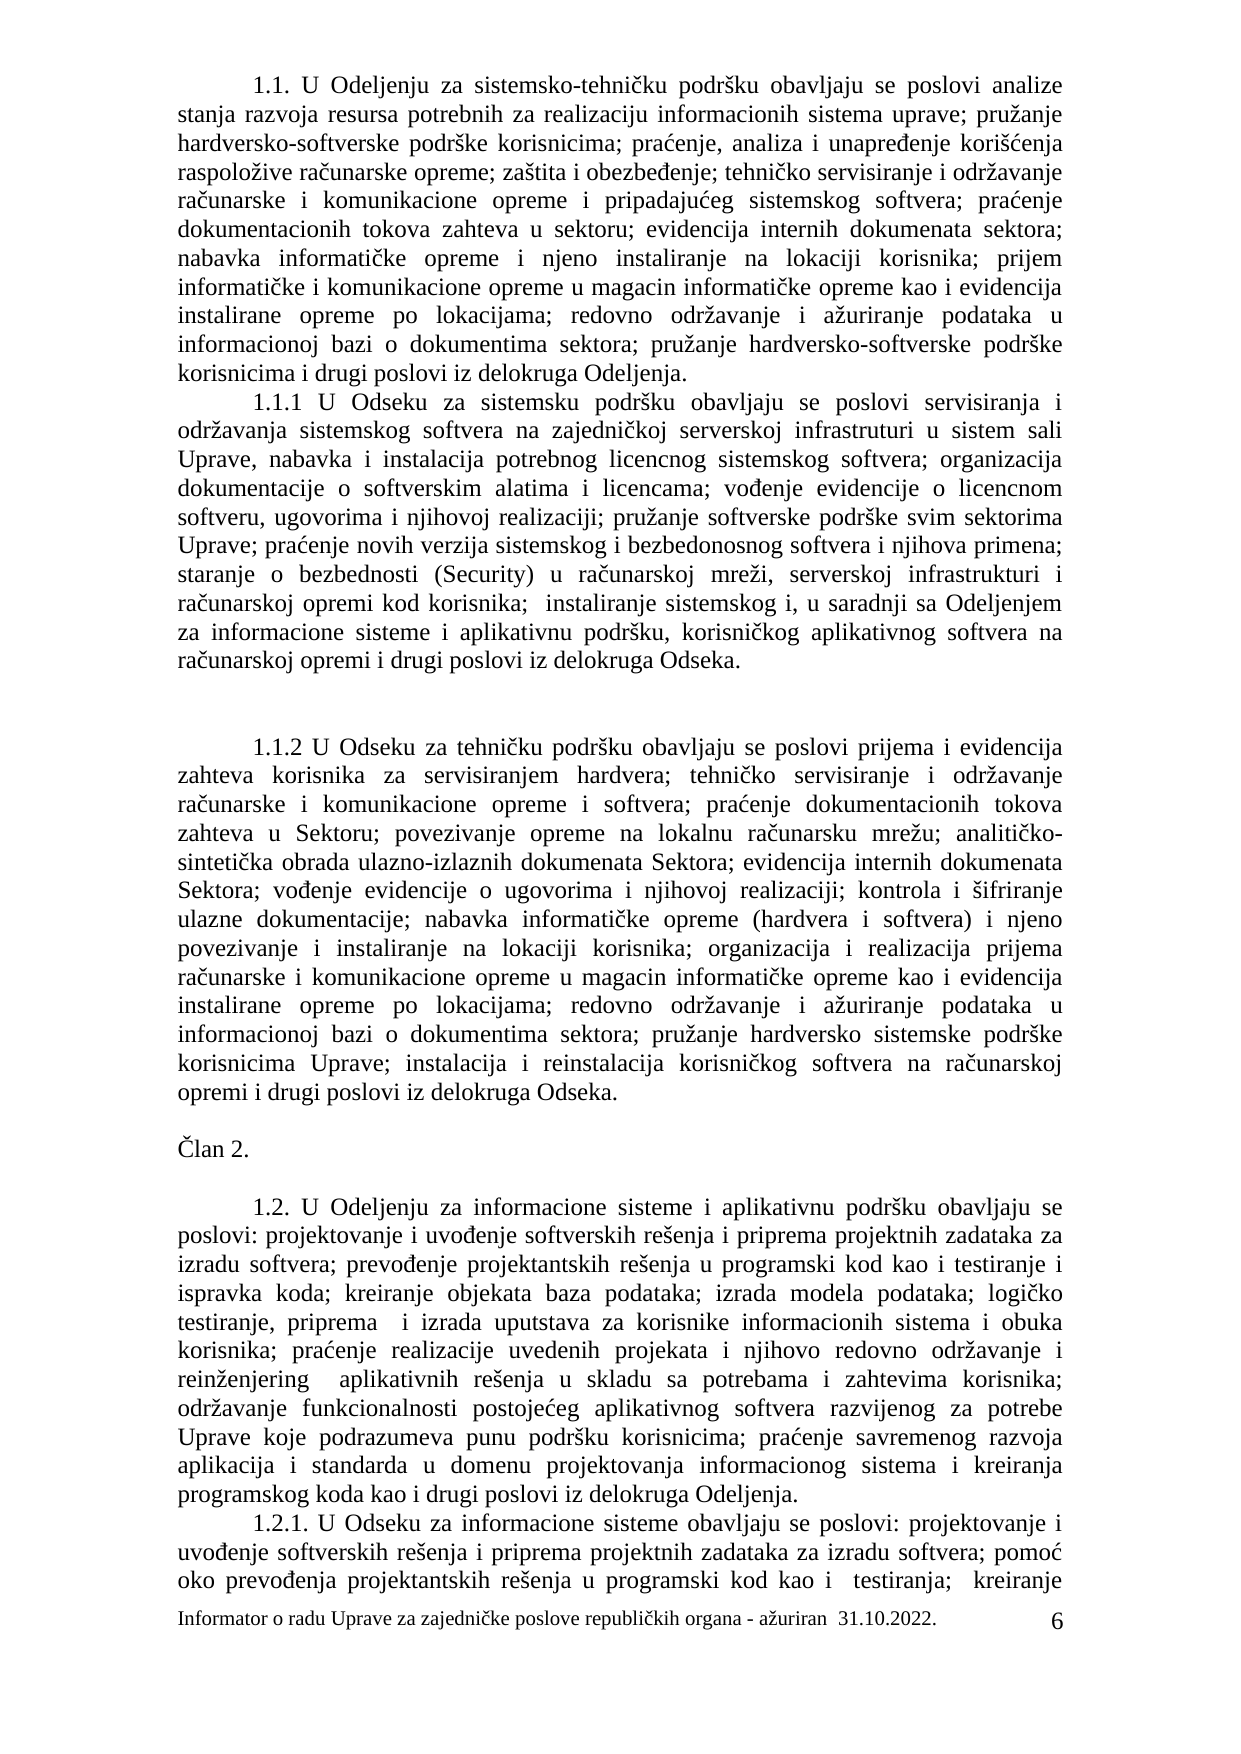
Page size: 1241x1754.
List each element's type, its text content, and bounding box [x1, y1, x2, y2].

subtitle 1.1. U Odeljenju za sistemsko-tehničku podršku obavljaju se poslovi analize stanja razvoja resursa potrebnih za realizaciju informacionih sistema uprave; pružanje hardversko-softverske podrške korisnicima; praćenje, analiza i unapređenje korišćenja raspoložive računarske opreme; zaštita i obezbeđenje; tehničko servisiranje i održavanje računarske i komunikacione opreme i pripadajućeg sistemskog softvera; praćenje dokumentacionih tokova zahteva u sektoru; evidencija internih dokumenata sektora; nabavka informatičke opreme i njeno instaliranje na lokaciji korisnika; prijem informatičke i komunikacione opreme u magacin informatičke opreme kao i evidencija instalirane opreme po lokacijama; redovno održavanje i ažuriranje podataka u informacionoj bazi o dokumentima sektora; pružanje hardversko-softverske podrške korisnicima i drugi poslovi iz delokruga Odeljenja. [177, 70, 1063, 387]
subtitle Član 2. [177, 1134, 1063, 1163]
subtitle 1.2.1. U Odseku za informacione sisteme obavljaju se poslovi: projektovanje i uvođenje softverskih rešenja i priprema projektnih zadataka za izradu softvera; pomoć oko prevođenja projektantskih rešenja u programski kod kao i testiranja; kreiranje [177, 1508, 1063, 1594]
subtitle 1.1.2 U Odseku za tehničku podršku obavljaju se poslovi prijema i evidencija zahteva korisnika za servisiranjem hardvera; tehničko servisiranje i održavanje računarske i komunikacione opreme i softvera; praćenje dokumentacionih tokova zahteva u Sektoru; povezivanje opreme na lokalnu računarsku mrežu; analitičko-sintetička obrada ulazno-izlaznih dokumenata Sektora; evidencija internih dokumenata Sektora; vođenje evidencije o ugovorima i njihovoj realizaciji; kontrola i šifriranje ulazne dokumentacije; nabavka informatičke opreme (hardvera i softvera) i njeno povezivanje i instaliranje na lokaciji korisnika; organizacija i realizacija prijema računarske i komunikacione opreme u magacin informatičke opreme kao i evidencija instalirane opreme po lokacijama; redovno održavanje i ažuriranje podataka u informacionoj bazi o dokumentima sektora; pružanje hardversko sistemske podrške korisnicima Uprave; instalacija i reinstalacija korisničkog softvera na računarskoj opremi i drugi poslovi iz delokruga Odseka. [177, 732, 1063, 1105]
subtitle 1.1.1 U Odseku za sistemsku podršku obavljaju se poslovi servisiranja i održavanja sistemskog softvera na zajedničkoj serverskoj infrastruturi u sistem sali Uprave, nabavka i instalacija potrebnog licencnog sistemskog softvera; organizacija dokumentacije o softverskim alatima i licencama; vođenje evidencije o licencnom softveru, ugovorima i njihovoj realizaciji; pružanje softverske podrške svim sektorima Uprave; praćenje novih verzija sistemskog i bezbedonosnog softvera i njihova primena; staranje o bezbednosti (Security) u računarskoj mreži, serverskoj infrastrukturi i računarskoj opremi kod korisnika; instaliranje sistemskog i, u saradnji sa Odeljenjem za informacione sisteme i aplikativnu podršku, korisničkog aplikativnog softvera na računarskoj opremi i drugi poslovi iz delokruga Odseka. [177, 387, 1063, 674]
subtitle 1.2. U Odeljenju za informacione sisteme i aplikativnu podršku obavljaju se poslovi: projektovanje i uvođenje softverskih rešenja i priprema projektnih zadataka za izradu softvera; prevođenje projektantskih rešenja u programski kod kao i testiranje i ispravka koda; kreiranje objekata baza podataka; izrada modela podataka; logičko testiranje, priprema i izrada uputstava za korisnike informacionih sistema i obuka korisnika; praćenje realizacije uvedenih projekata i njihovo redovno održavanje i reinženjering aplikativnih rešenja u skladu sa potrebama i zahtevima korisnika; održavanje funkcionalnosti postojećeg aplikativnog softvera razvijenog za potrebe Uprave koje podrazumeva punu podršku korisnicima; praćenje savremenog razvoja aplikacija i standarda u domenu projektovanja informacionog sistema i kreiranja programskog koda kao i drugi poslovi iz delokruga Odeljenja. [177, 1192, 1063, 1508]
